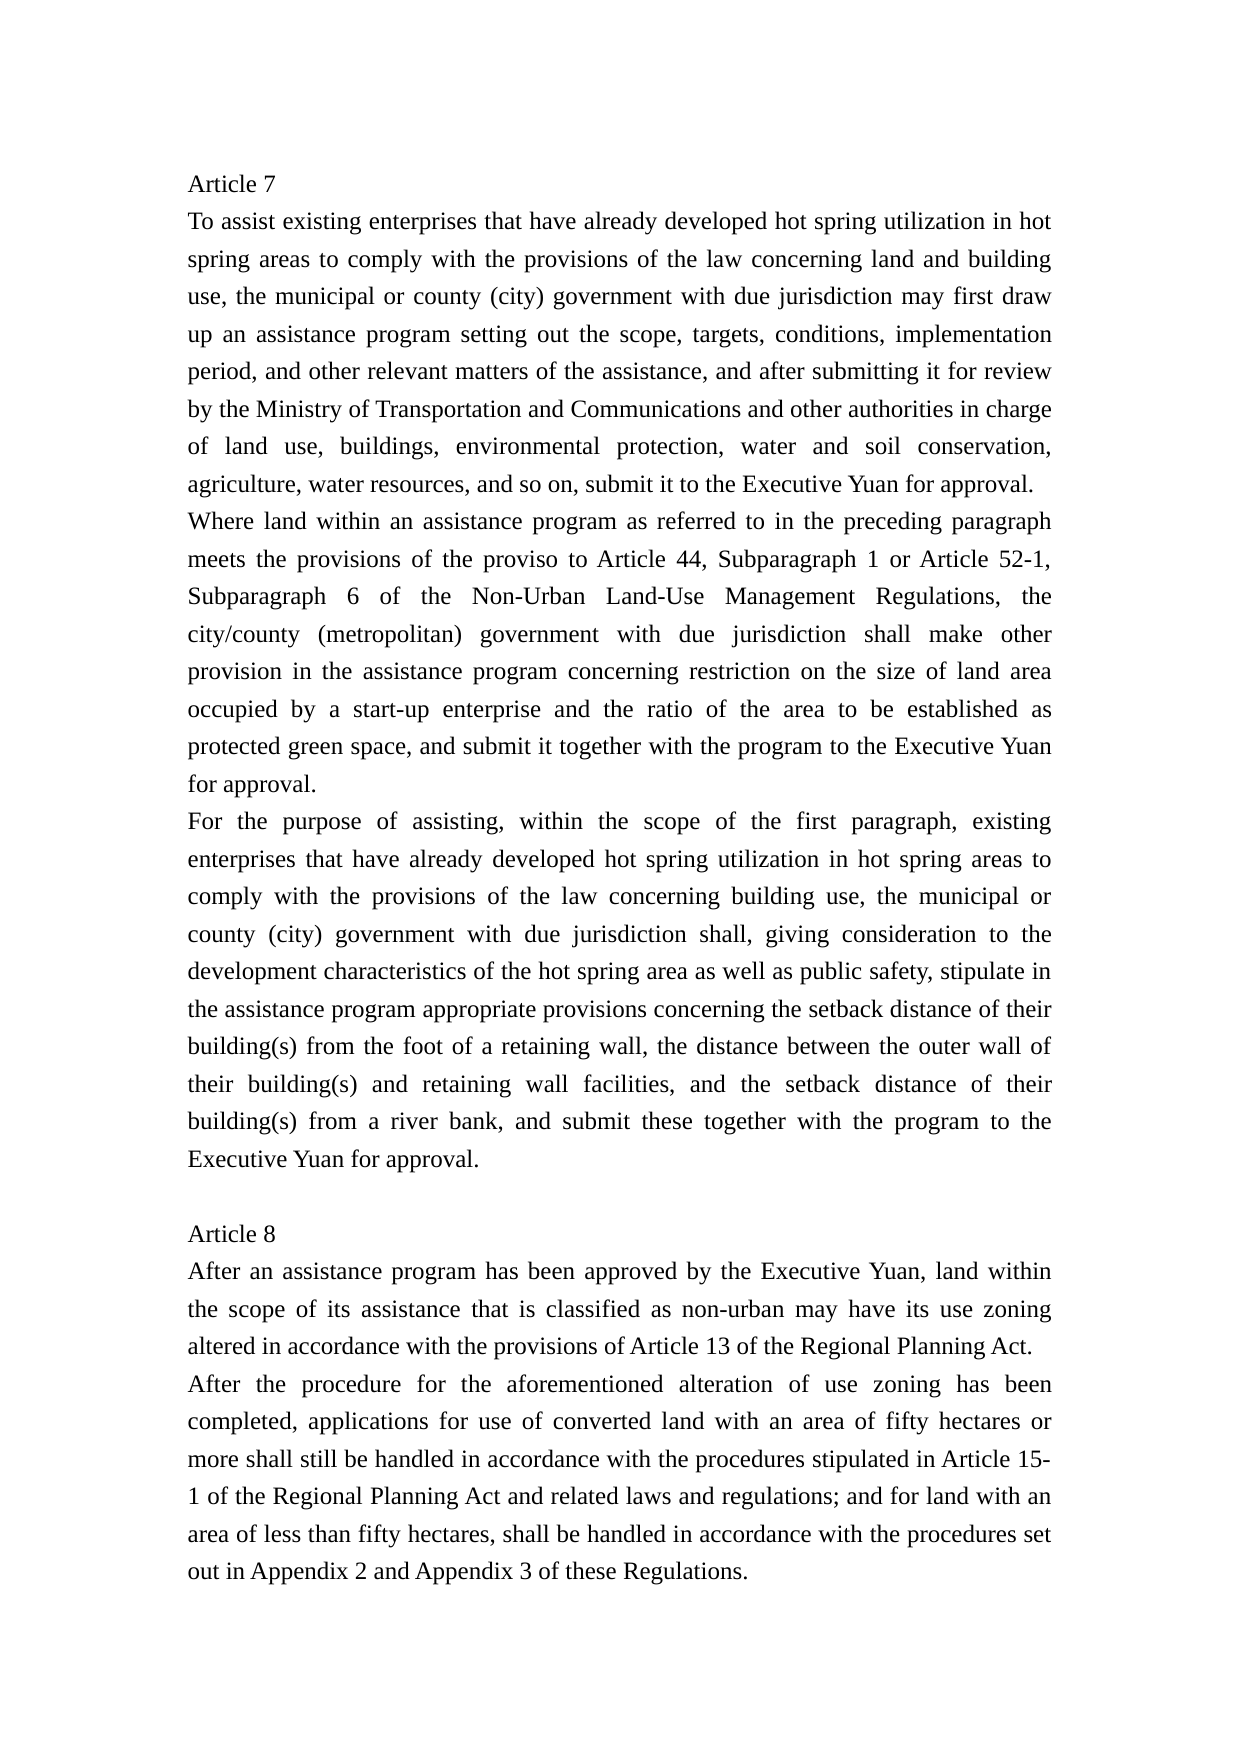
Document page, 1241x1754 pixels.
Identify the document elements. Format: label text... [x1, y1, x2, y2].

text Article 8 [187, 1214, 1053, 1252]
text After the procedure for the aforementioned alteration of use zoning has been completed, applications for use of converted land with an area of fifty hectares or more shall still be handled in accordance with the procedures stipulated in Article 15-1 of the Regional Planning Act and related laws and regulations; and for land with an area of less than fifty hectares, shall be handled in accordance with the procedures set out in Appendix 2 and Appendix 3 of these Regulations. [187, 1364, 1053, 1589]
text To assist existing enterprises that have already developed hot spring utilization in hot spring areas to comply with the provisions of the law concerning land and building use, the municipal or county (city) government with due jurisdiction may first draw up an assistance program setting out the scope, targets, conditions, implementation period, and other relevant matters of the assistance, and after submitting it for review by the Ministry of Transportation and Communications and other authorities in charge of land use, buildings, environmental protection, water and soil conservation, agriculture, water resources, and so on, submit it to the Executive Yuan for approval. [187, 202, 1053, 502]
text Article 7 [187, 164, 1053, 202]
text Where land within an assistance program as referred to in the preceding paragraph meets the provisions of the proviso to Article 44, Subparagraph 1 or Article 52-1, Subparagraph 6 of the Non-Urban Land-Use Management Regulations, the city/county (metropolitan) government with due jurisdiction shall make other provision in the assistance program concerning restriction on the size of land area occupied by a start-up enterprise and the ratio of the area to be established as protected green space, and submit it together with the program to the Executive Yuan for approval. [187, 502, 1053, 802]
text For the purpose of assisting, within the scope of the first paragraph, existing enterprises that have already developed hot spring utilization in hot spring areas to comply with the provisions of the law concerning building use, the municipal or county (city) government with due jurisdiction shall, giving consideration to the development characteristics of the hot spring area as well as public safety, stipulate in the assistance program appropriate provisions concerning the setback distance of their building(s) from the foot of a retaining wall, the distance between the outer wall of their building(s) and retaining wall facilities, and the setback distance of their building(s) from a river bank, and submit these together with the program to the Executive Yuan for approval. [187, 802, 1053, 1177]
text After an assistance program has been approved by the Executive Yuan, land within the scope of its assistance that is classified as non-urban may have its use zoning altered in accordance with the provisions of Article 13 of the Regional Planning Act. [187, 1252, 1053, 1364]
